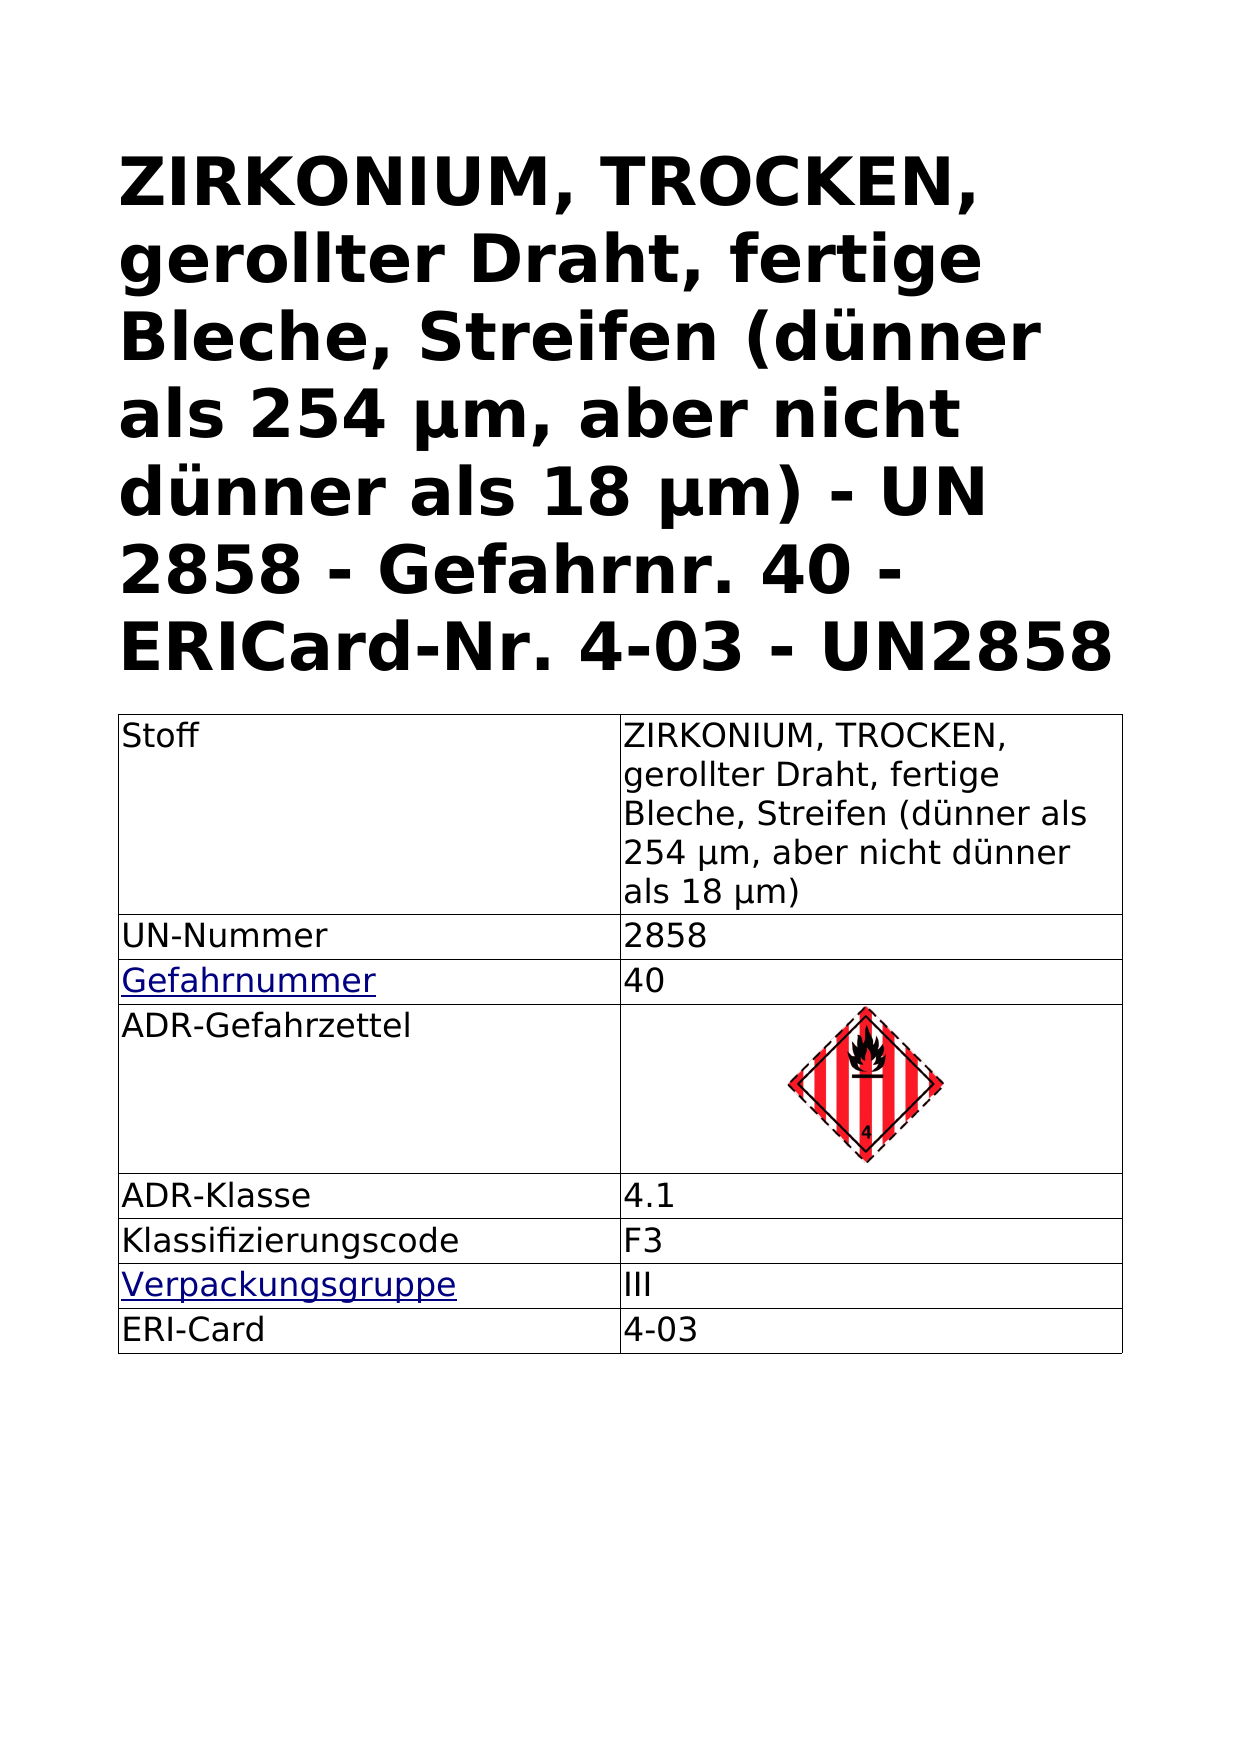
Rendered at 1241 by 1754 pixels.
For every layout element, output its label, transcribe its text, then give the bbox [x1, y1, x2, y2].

table_cell Verpackungsgruppe [119, 1264, 620, 1308]
table_cell 4-03 [621, 1309, 1122, 1352]
picture [787, 1006, 944, 1163]
subtitle ZIRKONIUM, TROCKEN, gerollter Draht, fertige Bleche, Streifen (dünner als 254 µm, aber nicht dünner als 18 µm) - UN 2858 - Gefahrnr. 40 - ERICard-Nr. 4-03 - UN2858 [118, 143, 1122, 686]
table_cell ADR-Gefahrzettel [119, 1005, 620, 1173]
table_cell ERI-Card [119, 1309, 620, 1352]
table_cell Klassifizierungscode [119, 1219, 620, 1263]
table_cell 4.1 [621, 1174, 1122, 1218]
table_cell 40 [621, 960, 1122, 1003]
table_cell UN-Nummer [119, 915, 620, 959]
table_cell 2858 [621, 915, 1122, 959]
table_cell Gefahrnummer [119, 960, 620, 1003]
table_cell [621, 1005, 1122, 1173]
table_cell ADR-Klasse [119, 1174, 620, 1218]
table_cell F3 [621, 1219, 1122, 1263]
table_header Stoff [119, 715, 620, 914]
table_cell III [621, 1264, 1122, 1308]
table_header ZIRKONIUM, TROCKEN, gerollter Draht, fertige Bleche, Streifen (dünner als 254 µm, aber nicht dünner als 18 µm) [621, 715, 1122, 914]
